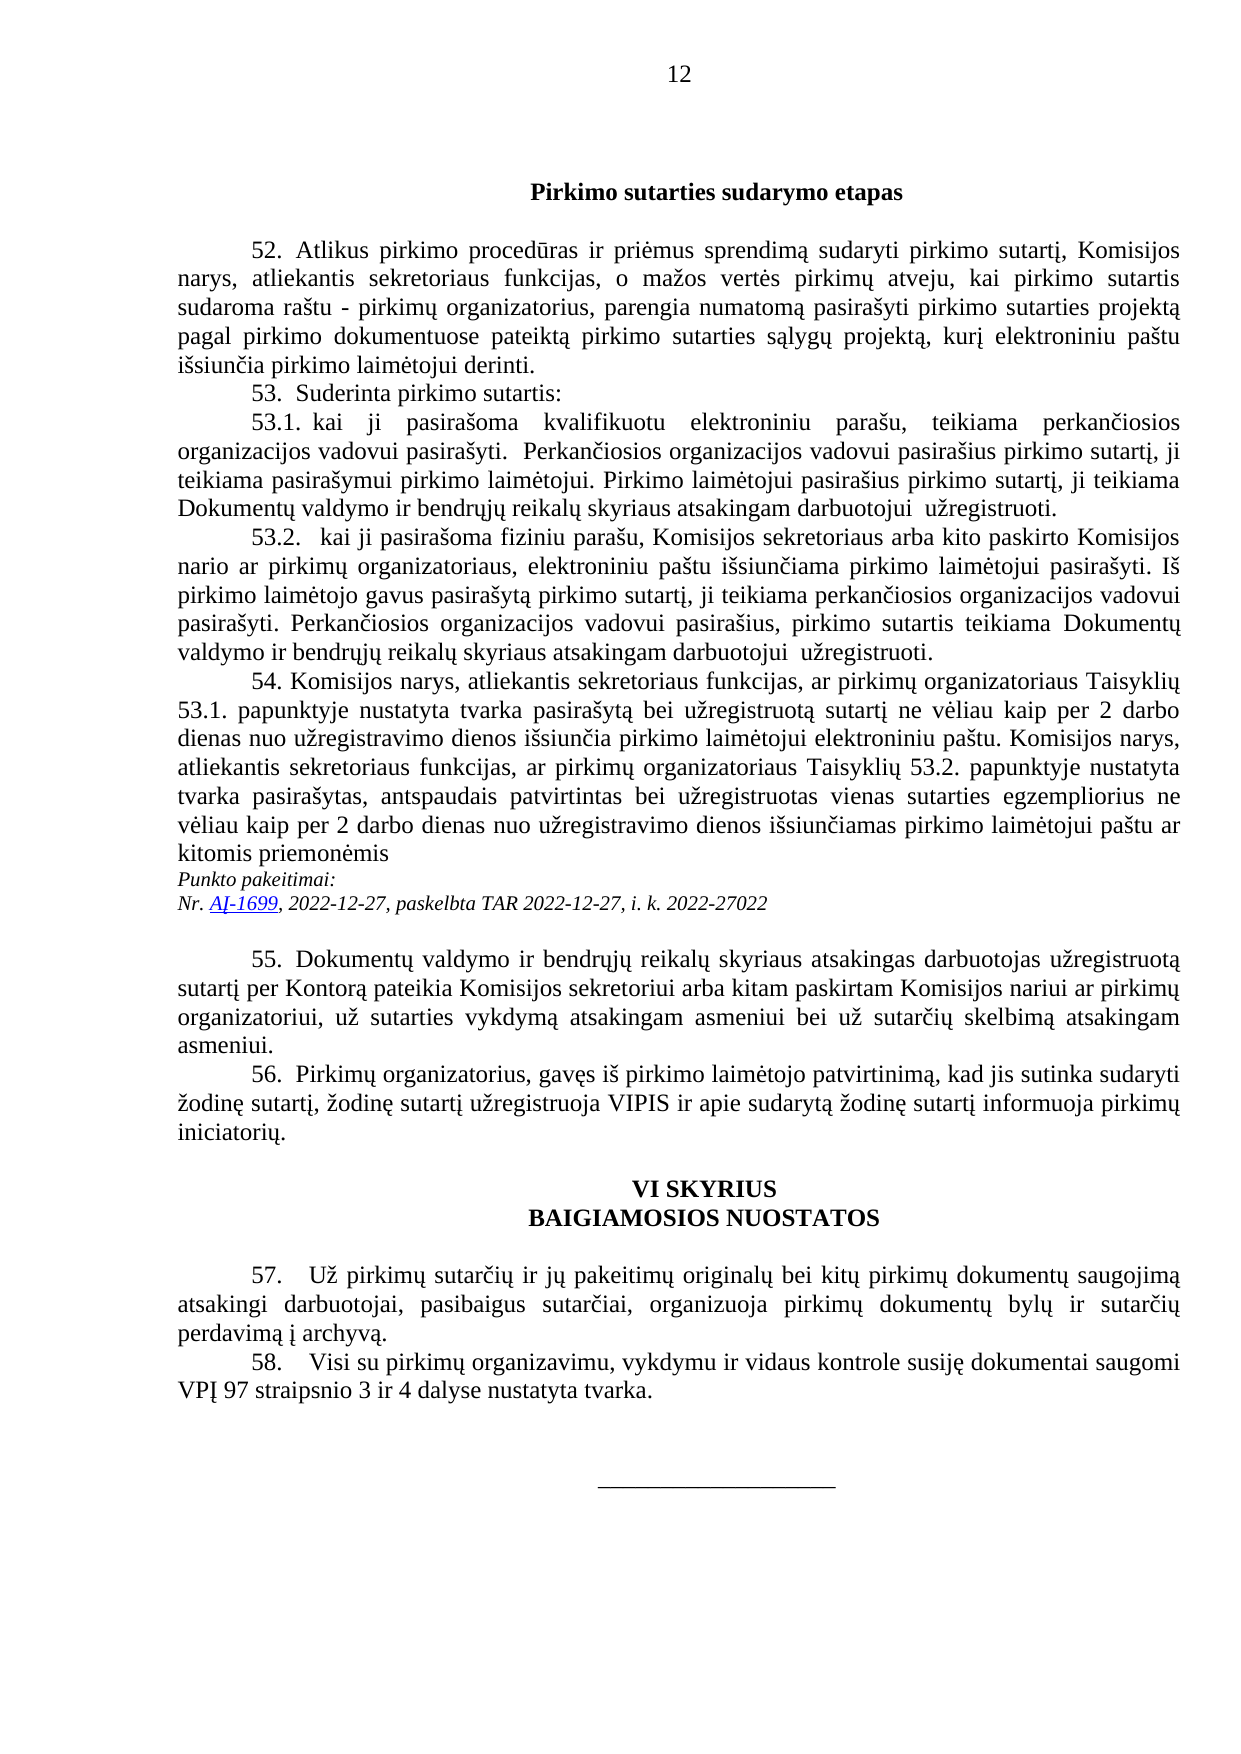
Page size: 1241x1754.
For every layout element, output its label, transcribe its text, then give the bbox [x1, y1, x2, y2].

text 54. Komisijos narys, atliekantis sekretoriaus funkcijas, ar pirkimų organizatoriaus Taisyklių 53.1. papunktyje nustatyta tvarka pasirašytą bei užregistruotą sutartį ne vėliau kaip per 2 darbo dienas nuo užregistravimo dienos išsiunčia pirkimo laimėtojui elektroniniu paštu. Komisijos narys, atliekantis sekretoriaus funkcijas, ar pirkimų organizatoriaus Taisyklių 53.2. papunktyje nustatyta tvarka pasirašytas, antspaudais patvirtintas bei užregistruotas vienas sutarties egzempliorius ne vėliau kaip per 2 darbo dienas nuo užregistravimo dienos išsiunčiamas pirkimo laimėtojui paštu ar kitomis priemonėmis [177, 666, 1181, 867]
text Pirkimo sutarties sudarymo etapas [177, 177, 1181, 206]
text Punkto pakeitimai: [177, 867, 1181, 891]
text 55. Dokumentų valdymo ir bendrųjų reikalų skyriaus atsakingas darbuotojas užregistruotą sutartį per Kontorą pateikia Komisijos sekretoriui arba kitam paskirtam Komisijos nariui ar pirkimų organizatoriui, už sutarties vykdymą atsakingam asmeniui bei už sutarčių skelbimą atsakingam asmeniui. [177, 944, 1181, 1059]
text ___________________ [177, 1462, 1181, 1490]
text 53.1. kai ji pasirašoma kvalifikuotu elektroniniu parašu, teikiama perkančiosios organizacijos vadovui pasirašyti. Perkančiosios organizacijos vadovui pasirašius pirkimo sutartį, ji teikiama pasirašymui pirkimo laimėtojui. Pirkimo laimėtojui pasirašius pirkimo sutartį, ji teikiama Dokumentų valdymo ir bendrųjų reikalų skyriaus atsakingam darbuotojui užregistruoti. [177, 407, 1181, 522]
text 57. Už pirkimų sutarčių ir jų pakeitimų originalų bei kitų pirkimų dokumentų saugojimą atsakingi darbuotojai, pasibaigus sutarčiai, organizuoja pirkimų dokumentų bylų ir sutarčių perdavimą į archyvą. [177, 1260, 1181, 1347]
text 53.2. kai ji pasirašoma fiziniu parašu, Komisijos sekretoriaus arba kito paskirto Komisijos nario ar pirkimų organizatoriaus, elektroniniu paštu išsiunčiama pirkimo laimėtojui pasirašyti. Iš pirkimo laimėtojo gavus pasirašytą pirkimo sutartį, ji teikiama perkančiosios organizacijos vadovui pasirašyti. Perkančiosios organizacijos vadovui pasirašius, pirkimo sutartis teikiama Dokumentų valdymo ir bendrųjų reikalų skyriaus atsakingam darbuotojui užregistruoti. [177, 522, 1181, 666]
text 53. Suderinta pirkimo sutartis: [177, 378, 1181, 407]
text 58. Visi su pirkimų organizavimu, vykdymu ir vidaus kontrole susiję dokumentai saugomi VPĮ 97 straipsnio 3 ir 4 dalyse nustatyta tvarka. [177, 1347, 1181, 1404]
text BAIGIAMOSIOS NUOSTATOS [227, 1203, 1181, 1232]
text 52. Atlikus pirkimo procedūras ir priėmus sprendimą sudaryti pirkimo sutartį, Komisijos narys, atliekantis sekretoriaus funkcijas, o mažos vertės pirkimų atveju, kai pirkimo sutartis sudaroma raštu - pirkimų organizatorius, parengia numatomą pasirašyti pirkimo sutarties projektą pagal pirkimo dokumentuose pateiktą pirkimo sutarties sąlygų projektą, kurį elektroniniu paštu išsiunčia pirkimo laimėtojui derinti. [177, 235, 1181, 378]
text 56. Pirkimų organizatorius, gavęs iš pirkimo laimėtojo patvirtinimą, kad jis sutinka sudaryti žodinę sutartį, žodinę sutartį užregistruoja VIPIS ir apie sudarytą žodinę sutartį informuoja pirkimų iniciatorių. [177, 1059, 1181, 1145]
text VI SKYRIUS [227, 1174, 1181, 1203]
text Nr. AĮ-1699, 2022-12-27, paskelbta TAR 2022-12-27, i. k. 2022-27022 [177, 891, 1181, 915]
